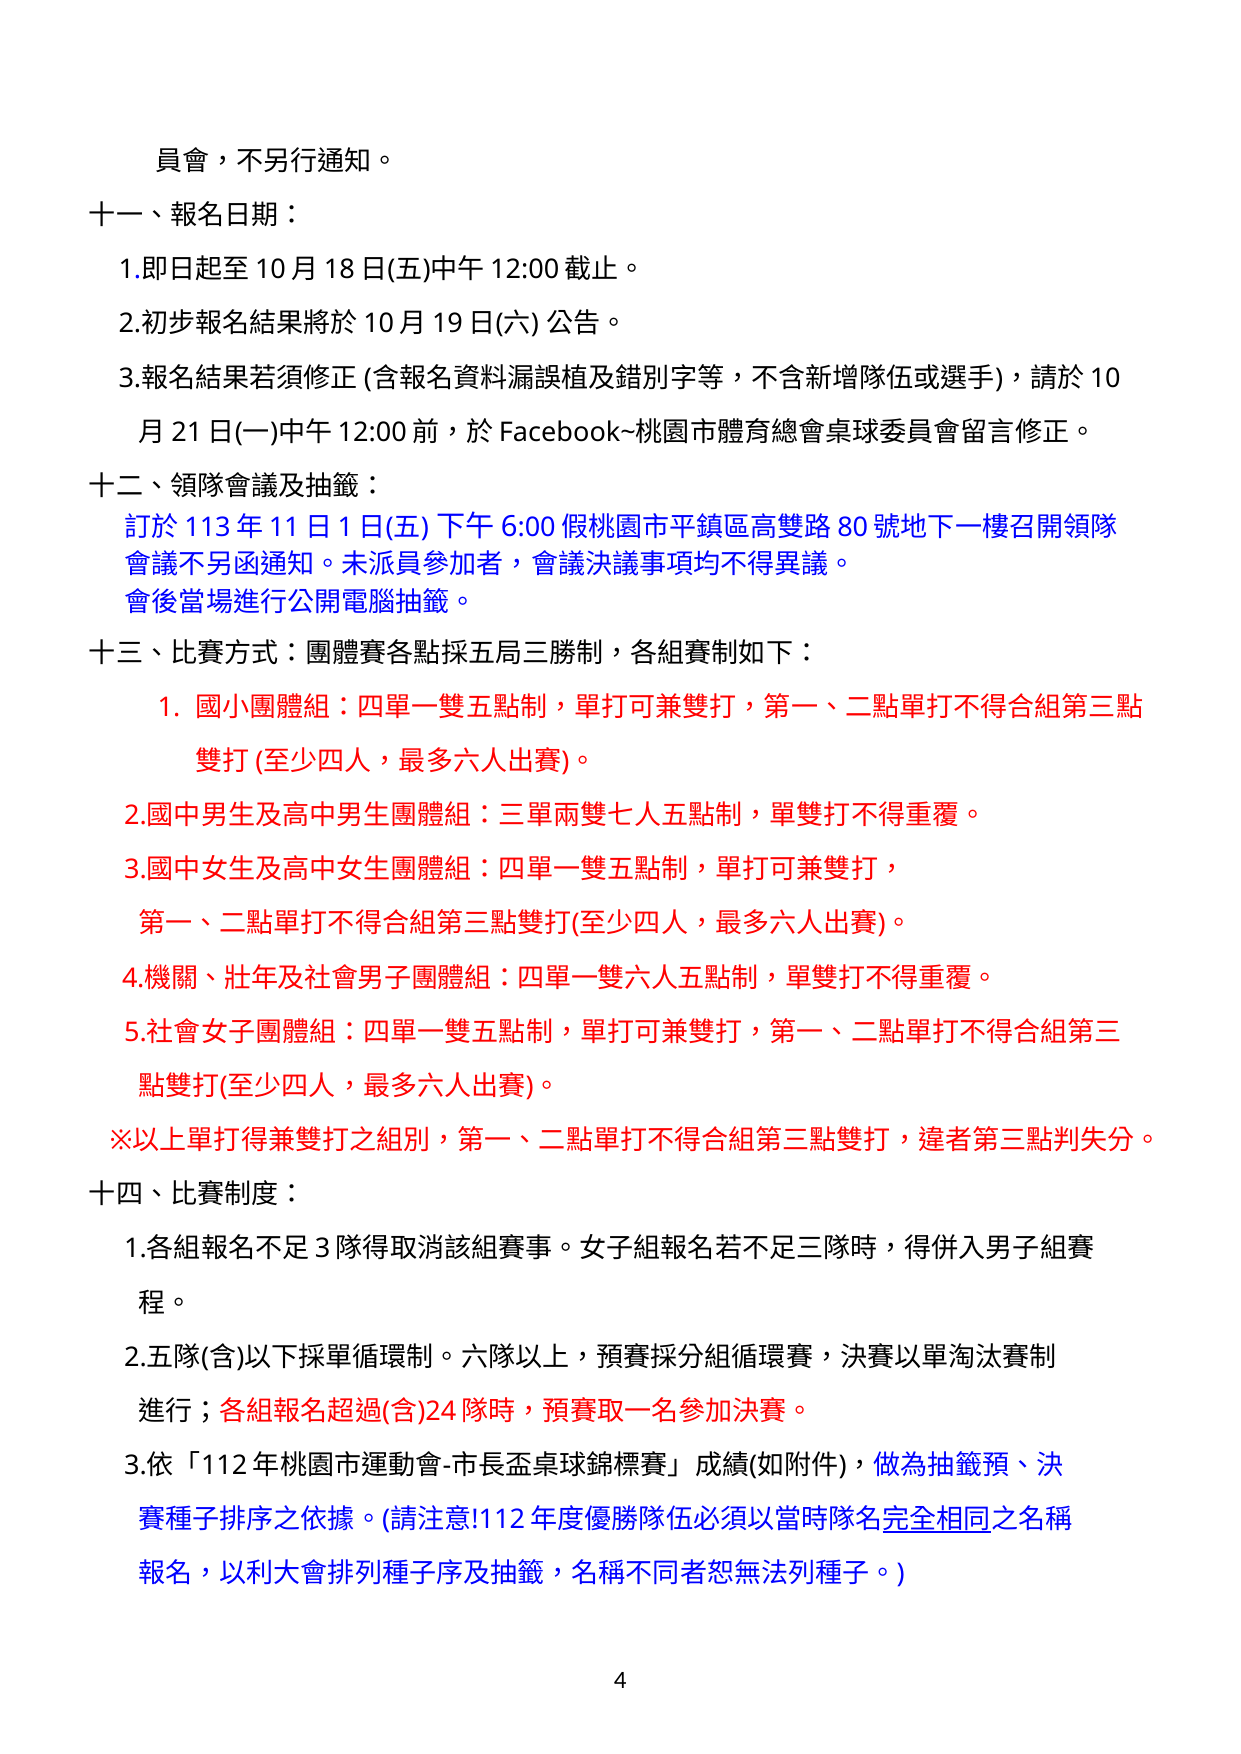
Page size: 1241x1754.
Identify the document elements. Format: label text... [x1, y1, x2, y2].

text 3.國中女生及高中女生團體組：四單一雙五點制，單打可兼雙打， 第一、二點單打不得合組第三點雙打(至少四人，最多六人出賽)。 [89, 835, 1152, 944]
text 3.依「112年桃園市運動會-市長盃桌球錦標賽」成績(如附件)，做為抽籤預、決 [89, 1431, 1152, 1485]
text 1.各組報名不足3隊得取消該組賽事。女子組報名若不足三隊時，得併入男子組賽 [89, 1214, 1152, 1269]
text 5.社會女子團體組：四單一雙五點制，單打可兼雙打，第一、二點單打不得合組第三 [89, 998, 1152, 1052]
text 程。 [89, 1269, 1152, 1323]
text ※以上單打得兼雙打之組別，第一、二點單打不得合組第三點雙打，違者第三點判失分。 [89, 1106, 1152, 1160]
text 進行；各組報名超過(含)24隊時，預賽取一名參加決賽。 [89, 1377, 1152, 1431]
text 十四、比賽制度： [89, 1160, 1152, 1214]
text 4.機關、壯年及社會男子團體組：四單一雙六人五點制，單雙打不得重覆。 [89, 944, 1152, 998]
text 2.五隊(含)以下採單循環制。六隊以上，預賽採分組循環賽，決賽以單淘汰賽制 [89, 1323, 1152, 1377]
text 會後當場進行公開電腦抽籤。 [103, 581, 1152, 619]
text 3.報名結果若須修正 (含報名資料漏誤植及錯別字等，不含新增隊伍或選手)，請於10 [89, 344, 1152, 398]
text 十一、報名日期： [89, 181, 1152, 235]
list 國小團體組：四單一雙五點制，單打可兼雙打，第一、二點單打不得合組第三點雙打 (至少四人，最多六人出賽)。 [157, 673, 1152, 781]
text 2.初步報名結果將於10月19日(六) 公告。 [118, 289, 1152, 344]
text 2.國中男生及高中男生團體組：三單兩雙七人五點制，單雙打不得重覆。 [89, 781, 1152, 835]
text 會議不另函通知。未派員參加者，會議決議事項均不得異議。 [103, 544, 1152, 581]
text 1.即日起至10月18日(五)中午12:00截止。 [89, 235, 1152, 289]
text 月21日(一)中午12:00前，於Facebook~桃園市體育總會桌球委員會留言修正。 [89, 398, 1152, 452]
text 訂於113年11日1日(五) 下午6:00假桃園市平鎮區高雙路80號地下一樓召開領隊 [103, 506, 1152, 544]
text 點雙打(至少四人，最多六人出賽)。 [89, 1052, 1152, 1106]
text 賽種子排序之依據。(請注意!112年度優勝隊伍必須以當時隊名完全相同之名稱 [89, 1485, 1152, 1539]
text 十二、領隊會議及抽籤： [89, 452, 1152, 506]
text 員會，不另行通知。 [114, 127, 1152, 181]
text 報名，以利大會排列種子序及抽籤，名稱不同者恕無法列種子。) [89, 1539, 1152, 1594]
text 十三、比賽方式：團體賽各點採五局三勝制，各組賽制如下： [89, 619, 1152, 673]
